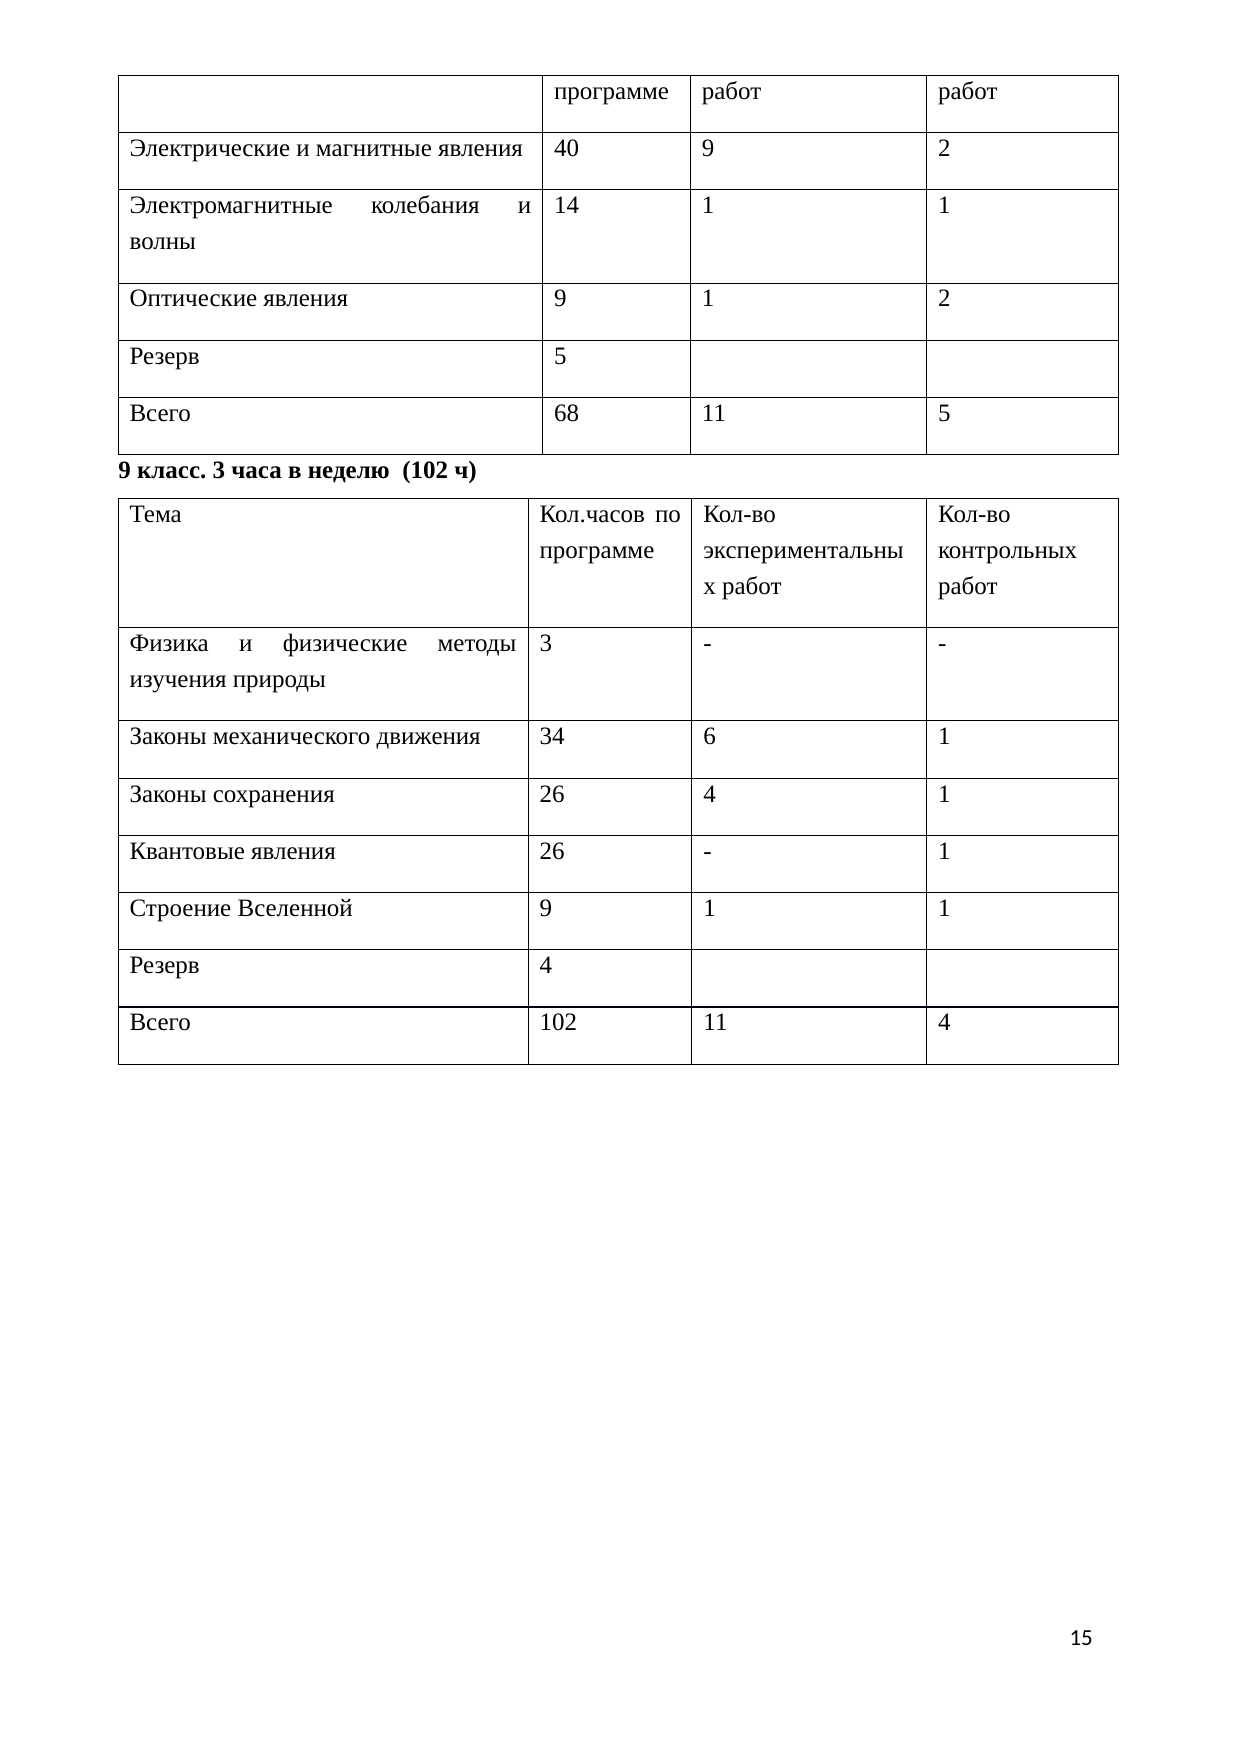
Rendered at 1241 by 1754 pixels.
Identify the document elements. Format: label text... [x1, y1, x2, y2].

table_header Тема [119, 499, 528, 627]
table_cell Резерв [119, 341, 542, 397]
table_cell 68 [543, 398, 690, 454]
table_cell 1 [927, 836, 1118, 892]
table_cell 34 [529, 721, 691, 778]
table_header [119, 76, 542, 132]
table_cell 11 [692, 1008, 926, 1063]
table_cell 1 [927, 779, 1118, 835]
table_cell 4 [927, 1008, 1118, 1063]
table_cell 26 [529, 836, 691, 892]
table_cell 1 [927, 721, 1118, 778]
table_cell - [692, 836, 926, 892]
table_cell Всего [119, 398, 542, 454]
table_cell Строение Вселенной [119, 893, 528, 949]
table_cell 1 [692, 893, 926, 949]
table_cell [691, 341, 926, 397]
table_header работ [691, 76, 926, 132]
table_cell 5 [543, 341, 690, 397]
table_cell 40 [543, 133, 690, 189]
table_cell [927, 950, 1118, 1006]
table_cell 2 [927, 284, 1118, 340]
table_header Кол-во экспериментальных работ [692, 499, 926, 627]
table_cell 9 [691, 133, 926, 189]
table_header программе [543, 76, 690, 132]
table_cell 2 [927, 133, 1118, 189]
table_cell [692, 950, 926, 1006]
table_cell 4 [692, 779, 926, 835]
table_cell 102 [529, 1008, 691, 1063]
table_cell 1 [927, 190, 1118, 282]
table_cell 14 [543, 190, 690, 282]
table_cell Оптические явления [119, 284, 542, 340]
table_cell Законы механического движения [119, 721, 528, 778]
table_cell 1 [691, 284, 926, 340]
table_cell - [927, 628, 1118, 720]
table_cell [927, 341, 1118, 397]
table_cell 6 [692, 721, 926, 778]
table_cell 9 [529, 893, 691, 949]
table_cell Резерв [119, 950, 528, 1006]
table_cell 1 [691, 190, 926, 282]
table_header работ [927, 76, 1118, 132]
table_cell 9 [543, 284, 690, 340]
table_cell 26 [529, 779, 691, 835]
table_cell Электромагнитные колебания и волны [119, 190, 542, 282]
table_cell Квантовые явления [119, 836, 528, 892]
table_cell 4 [529, 950, 691, 1006]
table_cell Физика и физические методы изучения природы [119, 628, 528, 720]
table_header Кол-во контрольных работ [927, 499, 1118, 627]
table_cell Электрические и магнитные явления [119, 133, 542, 189]
table_cell Всего [119, 1008, 528, 1063]
table_cell 5 [927, 398, 1118, 454]
table_cell 1 [927, 893, 1118, 949]
table_cell - [692, 628, 926, 720]
table_cell Законы сохранения [119, 779, 528, 835]
table_header Кол.часов по программе [529, 499, 691, 627]
text 9 класс. 3 часа в неделю (102 ч) [118, 455, 1169, 484]
table_cell 3 [529, 628, 691, 720]
table_cell 11 [691, 398, 926, 454]
